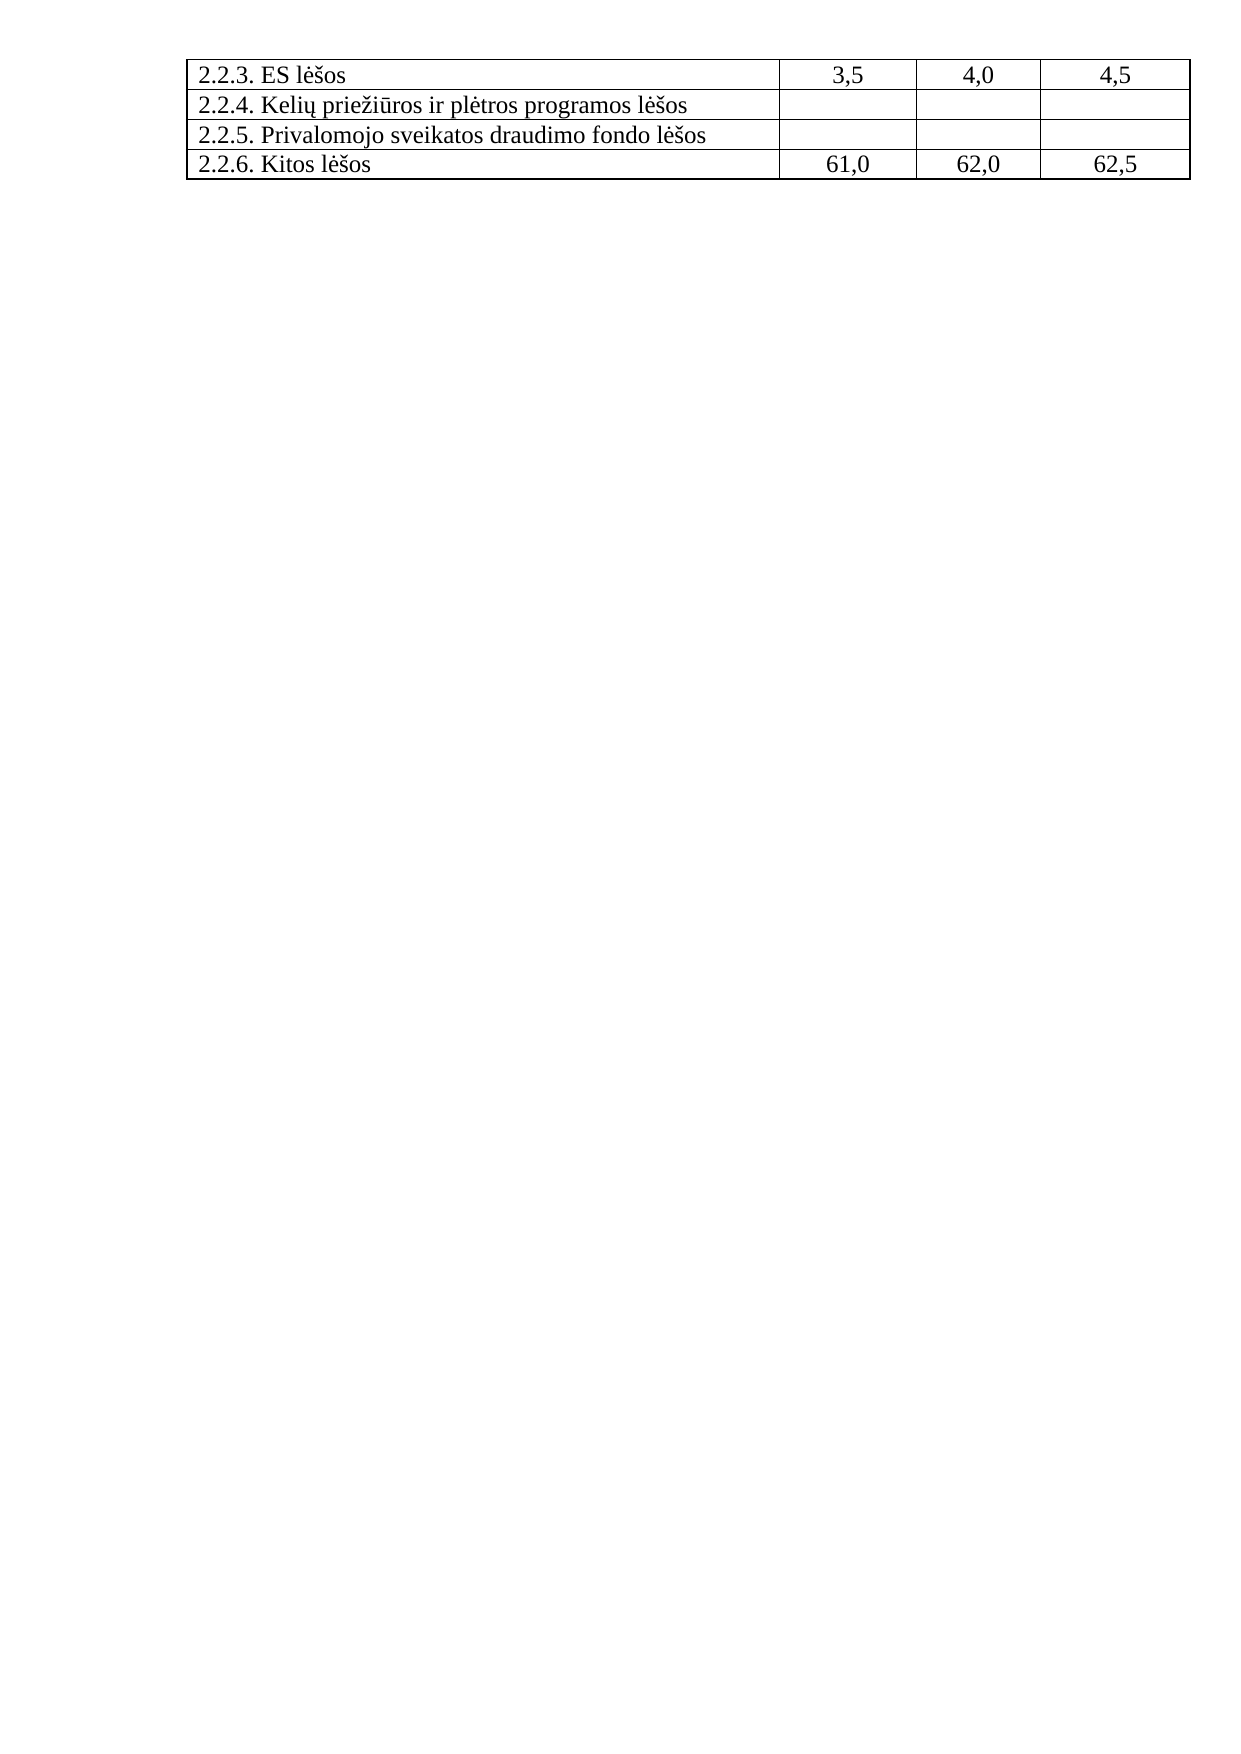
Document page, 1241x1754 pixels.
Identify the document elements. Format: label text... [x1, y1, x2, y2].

table_cell [917, 120, 1040, 148]
table_cell 2.2.5. Privalomojo sveikatos draudimo fondo lėšos [188, 120, 779, 148]
table_cell [1041, 90, 1189, 119]
table_cell 3,5 [780, 60, 916, 89]
table_cell [1041, 120, 1189, 148]
table_cell 62,5 [1041, 150, 1189, 178]
table_cell [780, 90, 916, 119]
table_cell [780, 120, 916, 148]
table_cell 2.2.6. Kitos lėšos [188, 150, 779, 178]
table_cell 62,0 [917, 150, 1040, 178]
table_cell 2.2.4. Kelių priežiūros ir plėtros programos lėšos [188, 90, 779, 119]
table_cell [917, 90, 1040, 119]
table_cell 61,0 [780, 150, 916, 178]
table_cell 4,0 [917, 60, 1040, 89]
table_cell 4,5 [1041, 60, 1189, 89]
table_cell 2.2.3. ES lėšos [188, 60, 779, 89]
